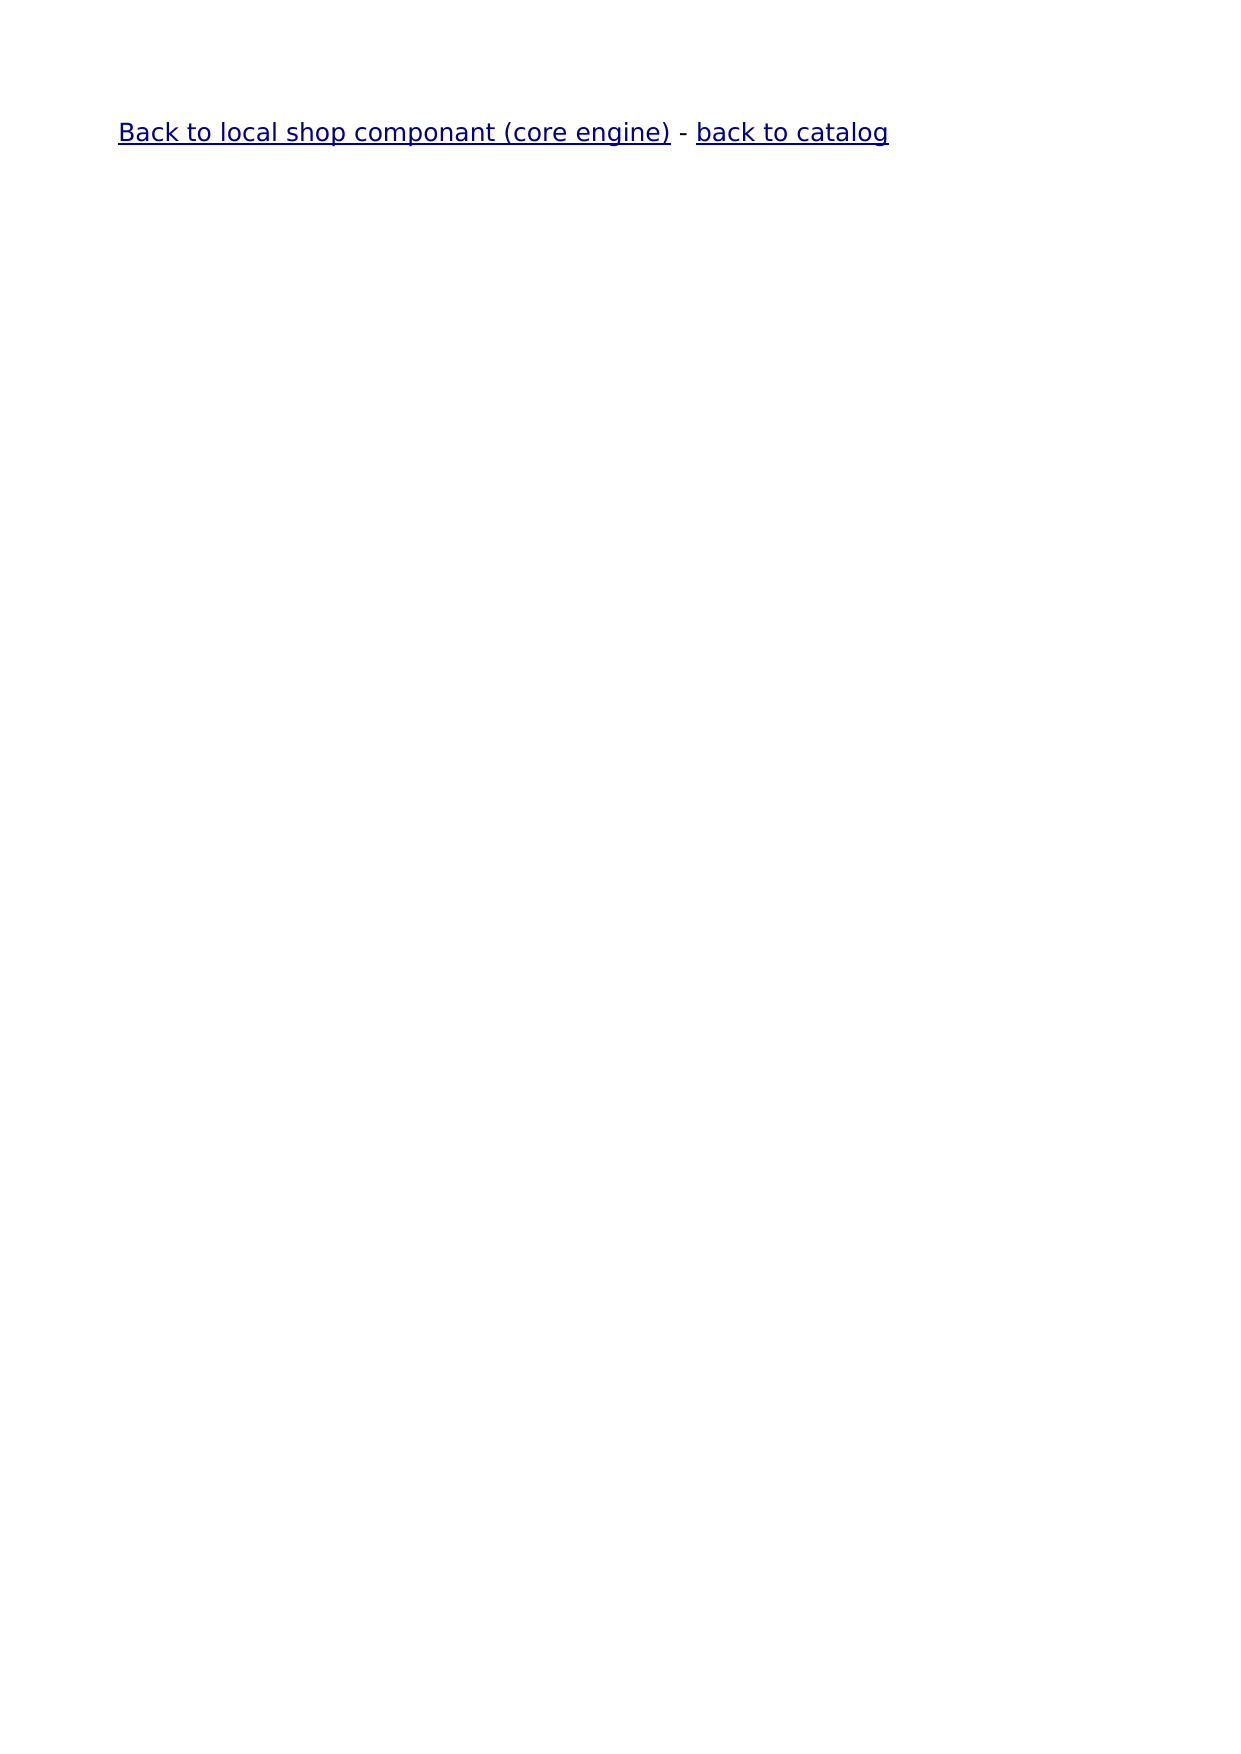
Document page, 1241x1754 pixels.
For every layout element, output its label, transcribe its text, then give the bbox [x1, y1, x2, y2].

text Back to local shop componant (core engine) - back to catalog [118, 118, 1122, 147]
